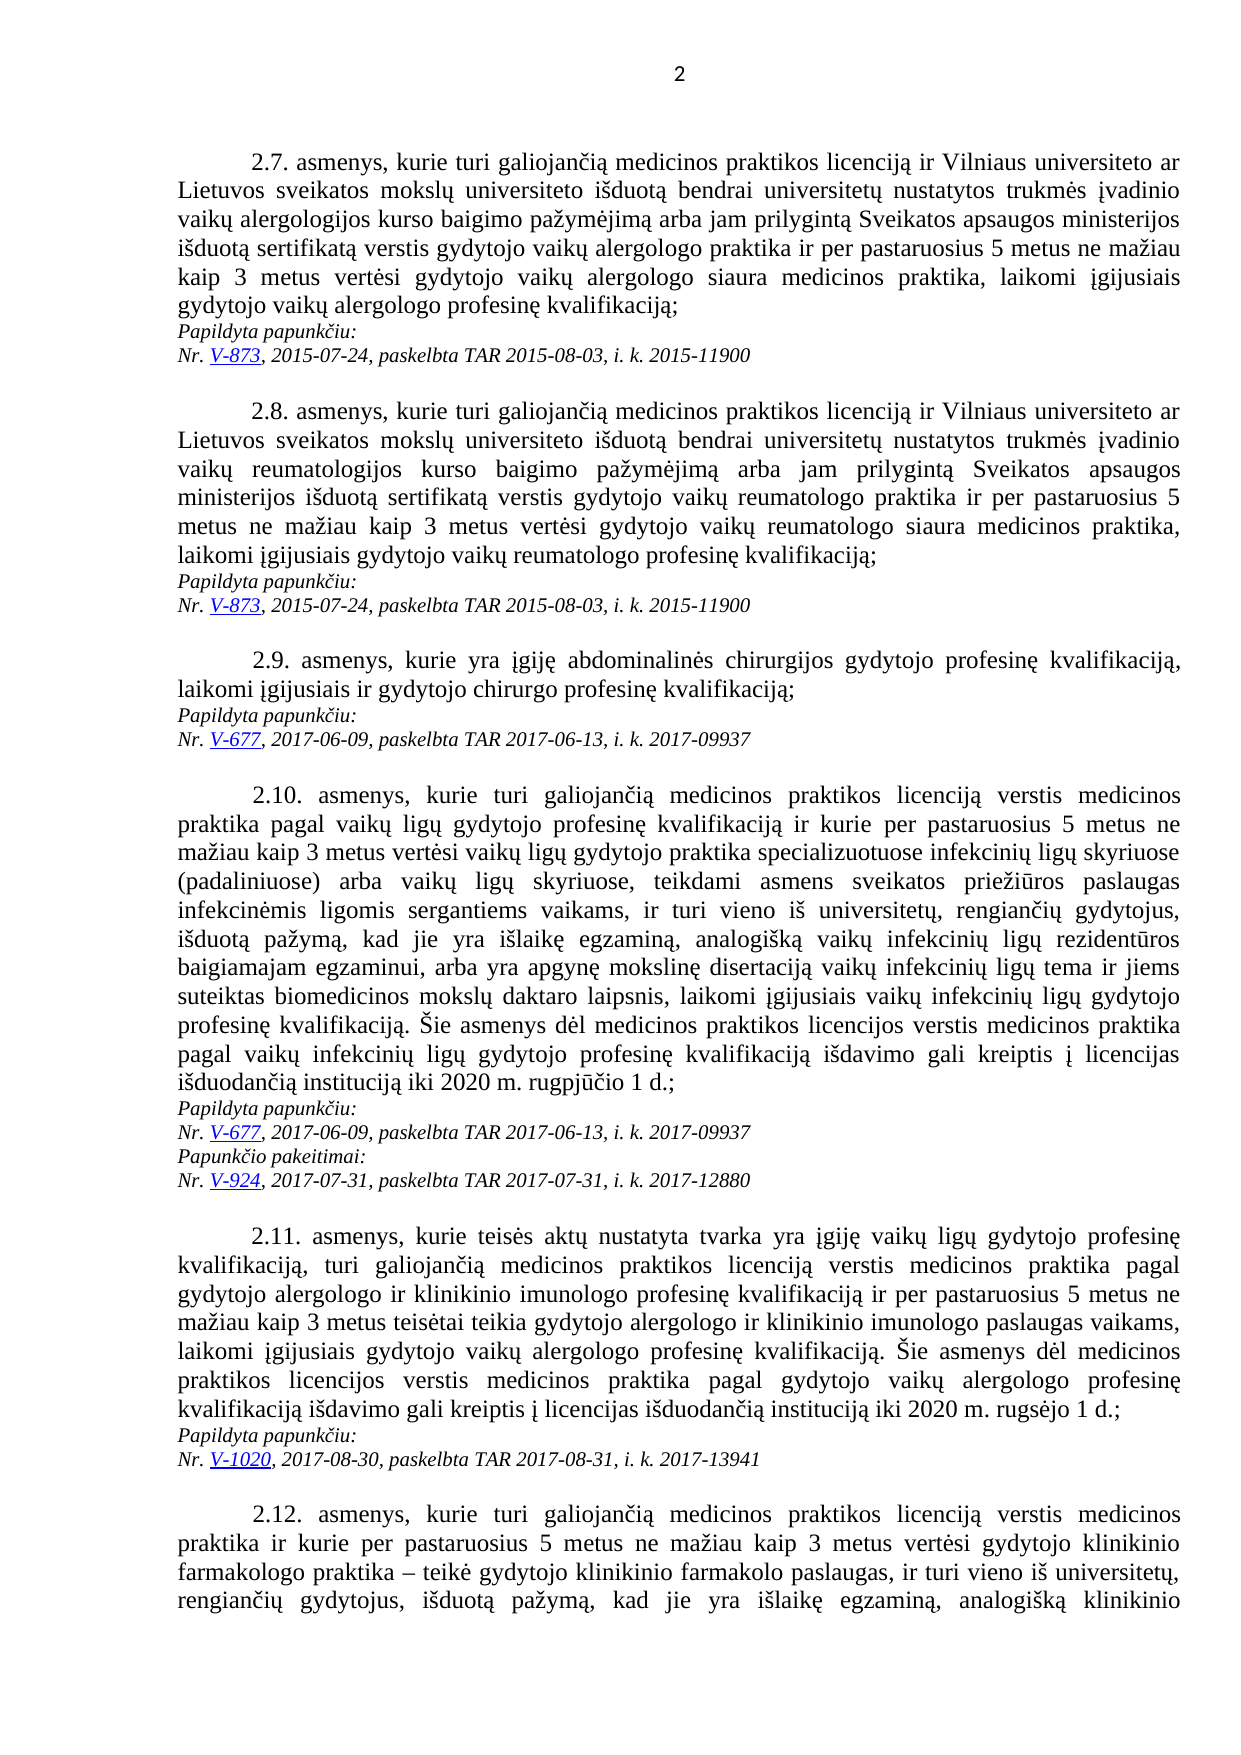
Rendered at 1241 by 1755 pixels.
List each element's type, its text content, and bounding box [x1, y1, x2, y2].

text 2.11. asmenys, kurie teisės aktų nustatyta tvarka yra įgiję vaikų ligų gydytojo profesinę kvalifikaciją, turi galiojančią medicinos praktikos licenciją verstis medicinos praktika pagal gydytojo alergologo ir klinikinio imunologo profesinę kvalifikaciją ir per pastaruosius 5 metus ne mažiau kaip 3 metus teisėtai teikia gydytojo alergologo ir klinikinio imunologo paslaugas vaikams, laikomi įgijusiais gydytojo vaikų alergologo profesinę kvalifikaciją. Šie asmenys dėl medicinos praktikos licencijos verstis medicinos praktika pagal gydytojo vaikų alergologo profesinę kvalifikaciją išdavimo gali kreiptis į licencijas išduodančią instituciją iki 2020 m. rugsėjo 1 d.; [177, 1221, 1181, 1422]
text Papunkčio pakeitimai: [177, 1144, 1181, 1168]
text Nr. V-677, 2017-06-09, paskelbta TAR 2017-06-13, i. k. 2017-09937 [177, 1120, 1181, 1144]
text 2.8. asmenys, kurie turi galiojančią medicinos praktikos licenciją ir Vilniaus universiteto ar Lietuvos sveikatos mokslų universiteto išduotą bendrai universitetų nustatytos trukmės įvadinio vaikų reumatologijos kurso baigimo pažymėjimą arba jam prilygintą Sveikatos apsaugos ministerijos išduotą sertifikatą verstis gydytojo vaikų reumatologo praktika ir per pastaruosius 5 metus ne mažiau kaip 3 metus vertėsi gydytojo vaikų reumatologo siaura medicinos praktika, laikomi įgijusiais gydytojo vaikų reumatologo profesinę kvalifikaciją; [177, 396, 1181, 569]
text Nr. V-924, 2017-07-31, paskelbta TAR 2017-07-31, i. k. 2017-12880 [177, 1168, 1181, 1192]
text Papildyta papunkčiu: [177, 569, 1181, 593]
text Nr. V-873, 2015-07-24, paskelbta TAR 2015-08-03, i. k. 2015-11900 [177, 593, 1181, 617]
text 2.9. asmenys, kurie yra įgiję abdominalinės chirurgijos gydytojo profesinę kvalifikaciją, laikomi įgijusiais ir gydytojo chirurgo profesinę kvalifikaciją; [177, 646, 1181, 703]
text Papildyta papunkčiu: [177, 1096, 1181, 1120]
text Nr. V-873, 2015-07-24, paskelbta TAR 2015-08-03, i. k. 2015-11900 [177, 343, 1181, 367]
text Nr. V-1020, 2017-08-30, paskelbta TAR 2017-08-31, i. k. 2017-13941 [177, 1447, 1181, 1471]
text Nr. V-677, 2017-06-09, paskelbta TAR 2017-06-13, i. k. 2017-09937 [177, 727, 1181, 751]
text Papildyta papunkčiu: [177, 319, 1181, 343]
text 2.7. asmenys, kurie turi galiojančią medicinos praktikos licenciją ir Vilniaus universiteto ar Lietuvos sveikatos mokslų universiteto išduotą bendrai universitetų nustatytos trukmės įvadinio vaikų alergologijos kurso baigimo pažymėjimą arba jam prilygintą Sveikatos apsaugos ministerijos išduotą sertifikatą verstis gydytojo vaikų alergologo praktika ir per pastaruosius 5 metus ne mažiau kaip 3 metus vertėsi gydytojo vaikų alergologo siaura medicinos praktika, laikomi įgijusiais gydytojo vaikų alergologo profesinę kvalifikaciją; [177, 147, 1181, 319]
text Papildyta papunkčiu: [177, 1422, 1181, 1447]
text Papildyta papunkčiu: [177, 703, 1181, 727]
text 2.12. asmenys, kurie turi galiojančią medicinos praktikos licenciją verstis medicinos praktika ir kurie per pastaruosius 5 metus ne mažiau kaip 3 metus vertėsi gydytojo klinikinio farmakologo praktika – teikė gydytojo klinikinio farmakolo paslaugas, ir turi vieno iš universitetų, rengiančių gydytojus, išduotą pažymą, kad jie yra išlaikę egzaminą, analogišką klinikinio [177, 1499, 1181, 1614]
text 2.10. asmenys, kurie turi galiojančią medicinos praktikos licenciją verstis medicinos praktika pagal vaikų ligų gydytojo profesinę kvalifikaciją ir kurie per pastaruosius 5 metus ne mažiau kaip 3 metus vertėsi vaikų ligų gydytojo praktika specializuotuose infekcinių ligų skyriuose (padaliniuose) arba vaikų ligų skyriuose, teikdami asmens sveikatos priežiūros paslaugas infekcinėmis ligomis sergantiems vaikams, ir turi vieno iš universitetų, rengiančių gydytojus, išduotą pažymą, kad jie yra išlaikę egzaminą, analogišką vaikų infekcinių ligų rezidentūros baigiamajam egzaminui, arba yra apgynę mokslinę disertaciją vaikų infekcinių ligų tema ir jiems suteiktas biomedicinos mokslų daktaro laipsnis, laikomi įgijusiais vaikų infekcinių ligų gydytojo profesinę kvalifikaciją. Šie asmenys dėl medicinos praktikos licencijos verstis medicinos praktika pagal vaikų infekcinių ligų gydytojo profesinę kvalifikaciją išdavimo gali kreiptis į licencijas išduodančią instituciją iki 2020 m. rugpjūčio 1 d.; [177, 780, 1181, 1096]
